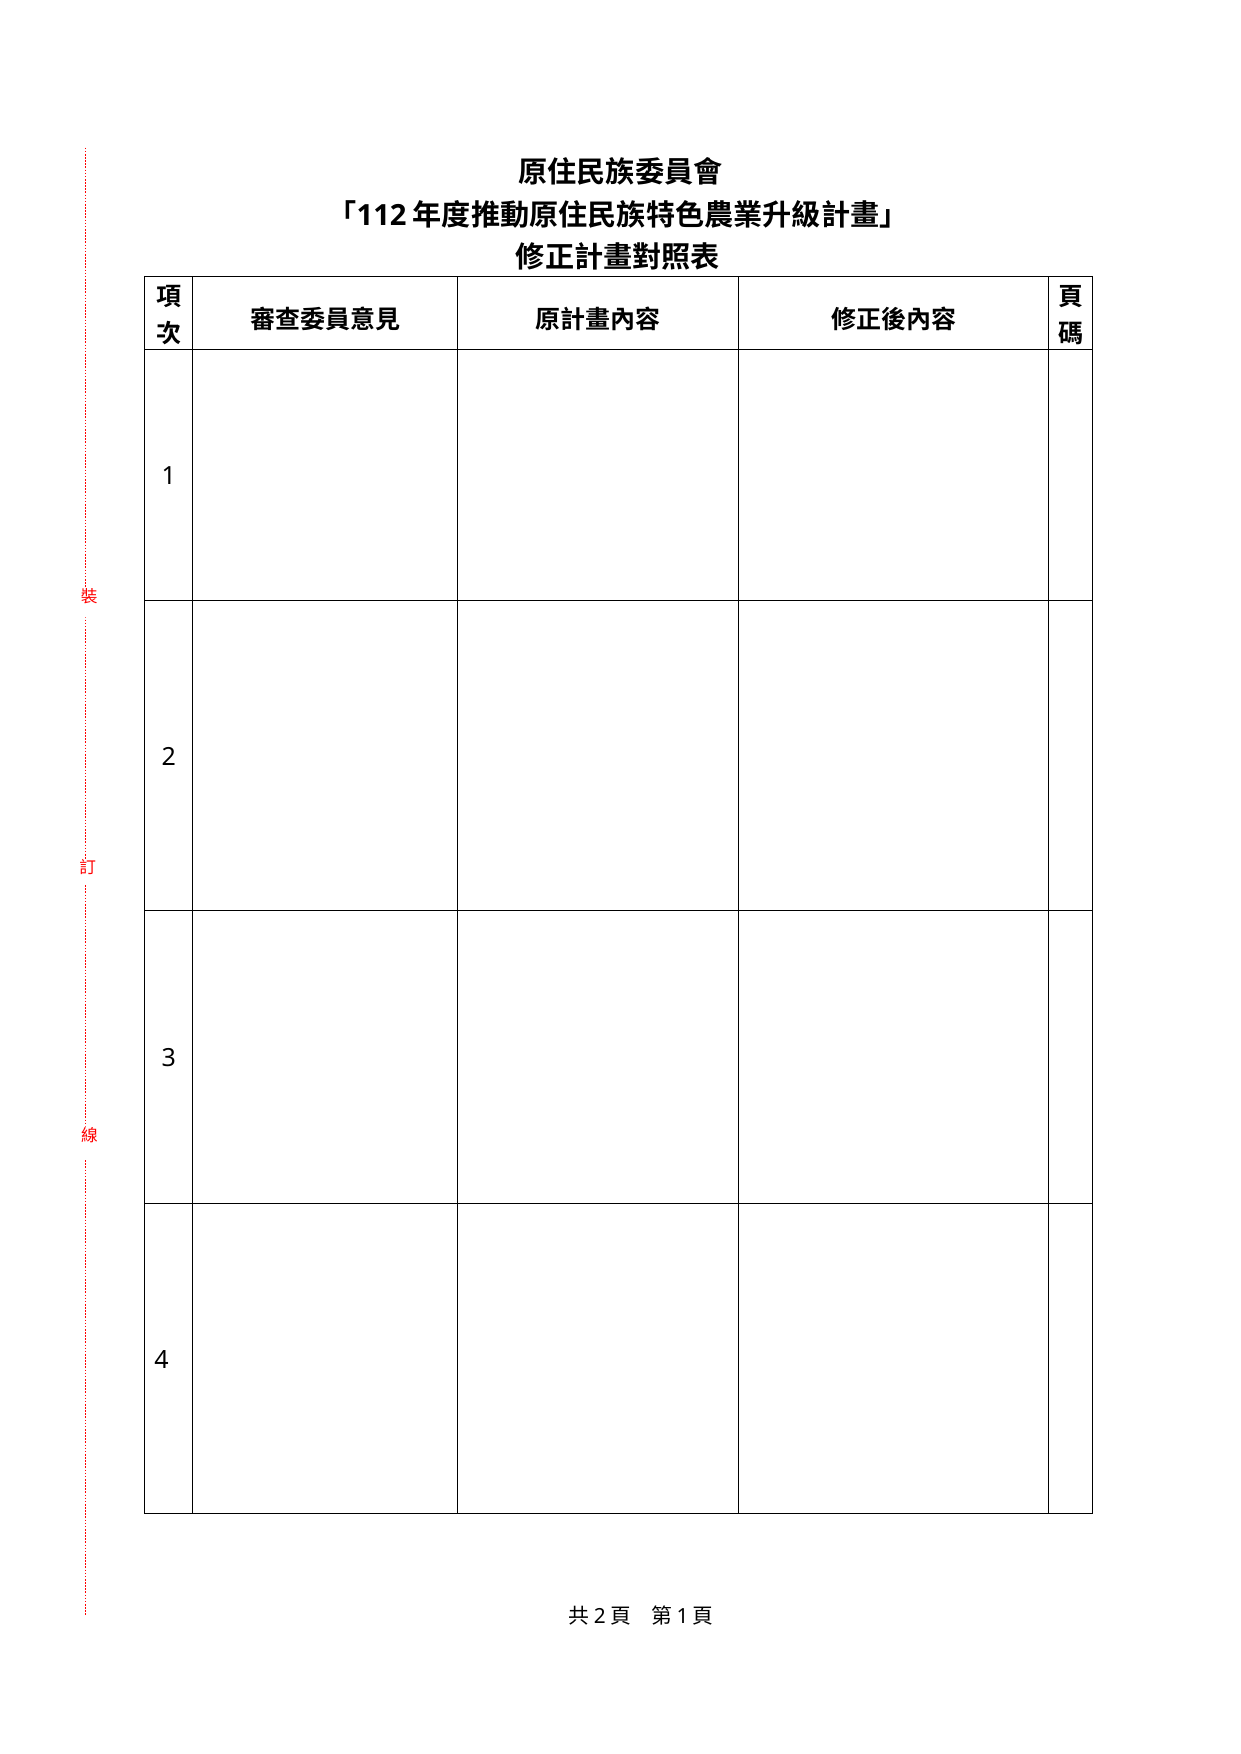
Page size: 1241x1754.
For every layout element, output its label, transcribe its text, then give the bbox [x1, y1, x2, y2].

table_cell [458, 601, 738, 909]
table_cell [1049, 1204, 1092, 1513]
table_cell [458, 1204, 738, 1513]
table_cell 2 [145, 601, 192, 909]
table_cell [458, 911, 738, 1203]
text 「112年度推動原住民族特色農業升級計畫」 [154, 191, 1081, 233]
table_cell [1049, 601, 1092, 909]
table_cell [739, 350, 1048, 600]
table_cell [193, 601, 457, 909]
table_cell [193, 911, 457, 1203]
text 修正計畫對照表 [154, 233, 1081, 276]
table_cell [193, 1204, 457, 1513]
table_cell 1 [145, 350, 192, 600]
table_cell [458, 350, 738, 600]
table_header 修正後內容 [739, 277, 1048, 349]
table_header 頁碼 [1049, 277, 1092, 349]
table_cell [193, 350, 457, 600]
table_cell 3 [145, 911, 192, 1203]
table_cell [1049, 911, 1092, 1203]
table_cell [1049, 350, 1092, 600]
text 原住民族委員會 [148, 149, 1092, 191]
table_cell [739, 601, 1048, 909]
table_header 項次 [145, 277, 192, 349]
table_header 審查委員意見 [193, 277, 457, 349]
table_cell [739, 911, 1048, 1203]
table_cell 4 [145, 1204, 192, 1513]
table_header 原計畫內容 [458, 277, 738, 349]
table_cell [739, 1204, 1048, 1513]
